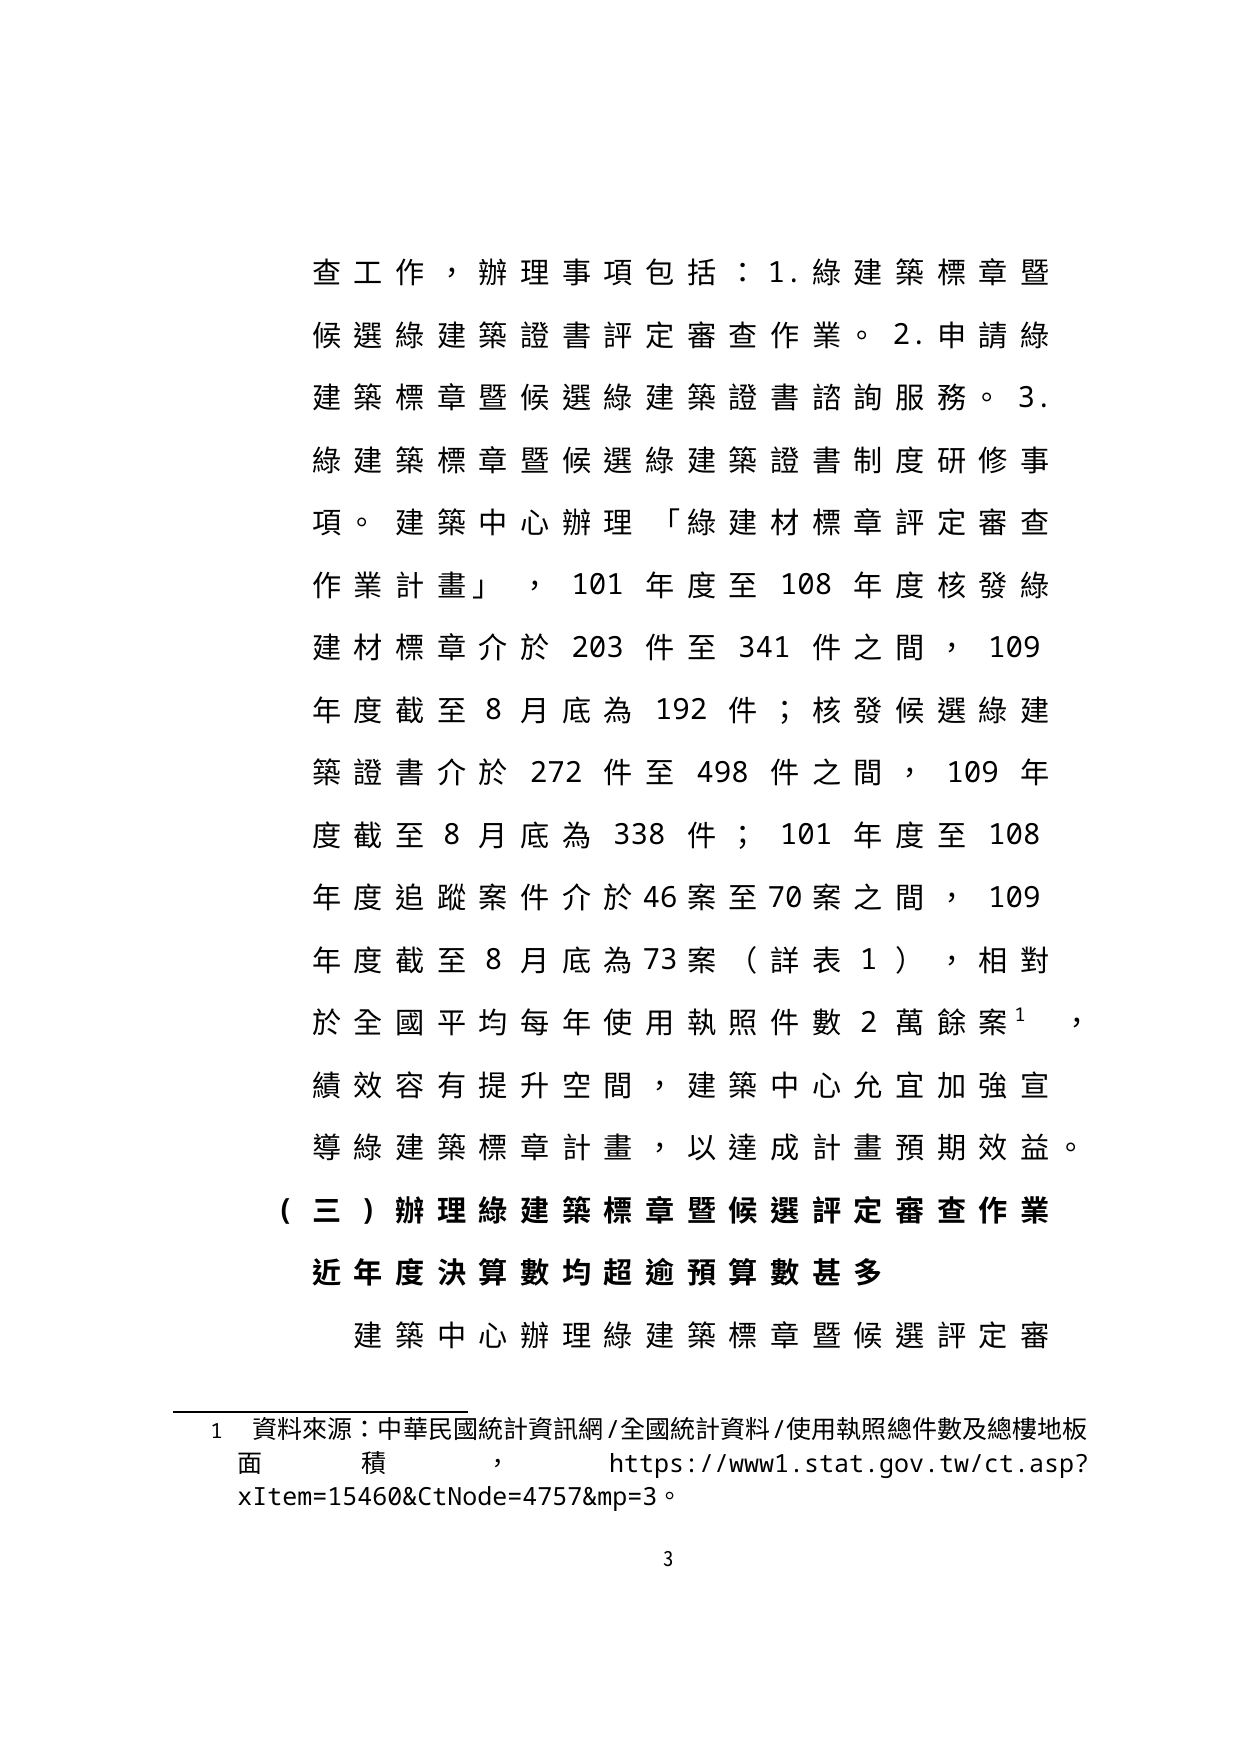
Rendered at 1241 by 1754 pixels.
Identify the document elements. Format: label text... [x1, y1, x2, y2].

text (三)辦理綠建築標章暨候選評定審查作業近年度決算數均超逾預算數甚多 [240, 1167, 1056, 1292]
text 綠建築標章暨候選綠建築證書之評定審查作業，係由建築中心邀集產、官、學、研之專家學者共同組成綠建築委員會透過公平、公正及公開之原則審議執行評定審查工作，辦理事項包括：1.綠建築標章暨候選綠建築證書評定審查作業。2.申請綠建築標章暨候選綠建築證書諮詢服務。3.綠建築標章暨候選綠建築證書制度研修事項。建築中心辦理「綠建材標章評定審查作業計畫」，101年度至108年度核發綠建材標章介於203件至341件之間，109年度截至8月底為192件；核發候選綠建築證書介於272件至498件之間，109年度截至8月底為338件；101年度至108年度追蹤案件介於46案至70案之間，109年度截至8月底為73案（詳表1），相對於全國平均每年使用執照件數2萬餘案，績效容有提升空間，建築中心允宜加強宣導綠建築標章計畫，以達成計畫預期效益。 [269, 229, 1056, 1167]
text 資料來源：中華民國統計資訊網/全國統計資料/使用執照總件數及總樓地板面積，https://www1.stat.gov.tw/ct.asp?xItem=15460&CtNode=4757&mp=3。 [210, 1412, 1089, 1512]
text 建築中心辦理綠建築標章暨候選評定審 [269, 1292, 1056, 1354]
